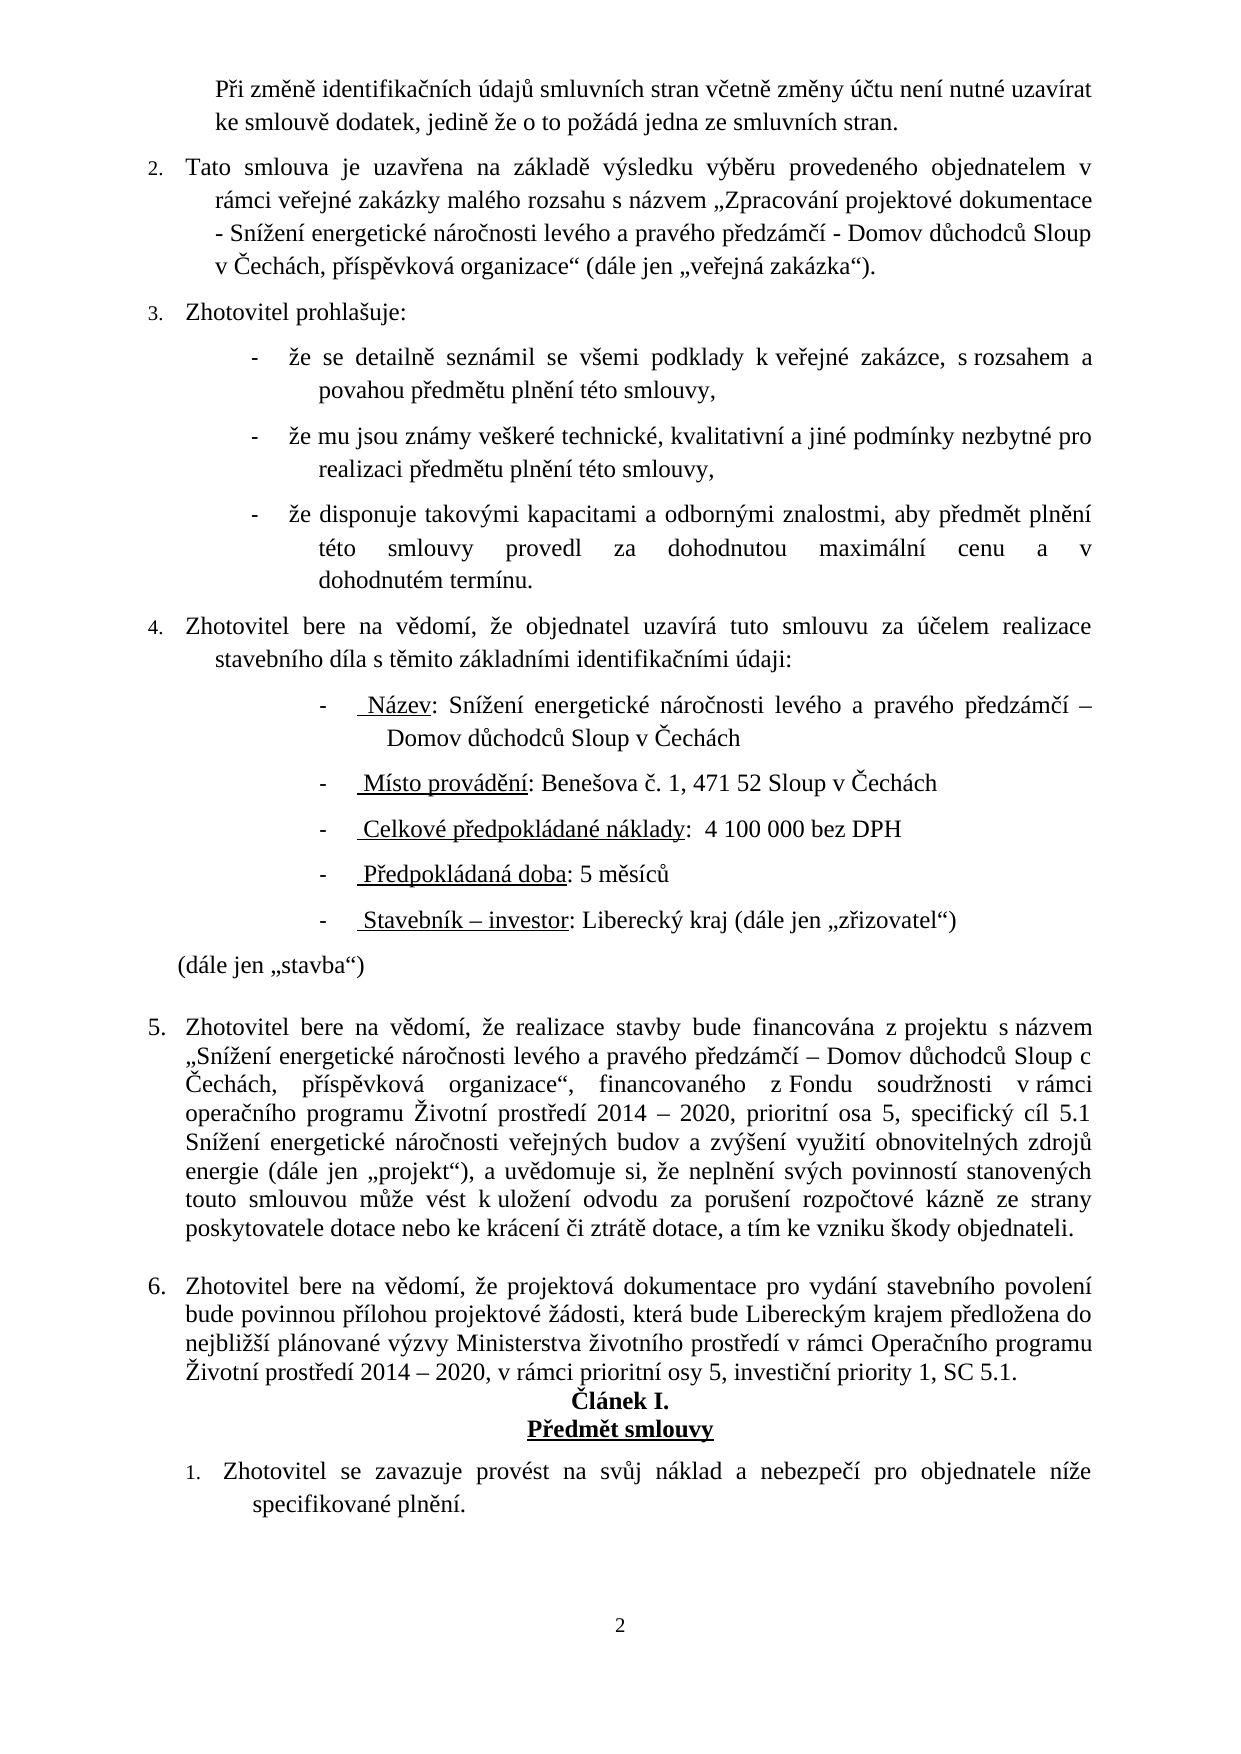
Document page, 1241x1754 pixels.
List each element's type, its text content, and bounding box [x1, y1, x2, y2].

list Celkové předpokládané náklady: 4 100 000 bez DPH [319, 814, 1092, 842]
list Stavebník – investor: Liberecký kraj (dále jen „zřizovatel“) [319, 905, 1092, 933]
list Předpokládaná doba: 5 měsíců [319, 859, 1092, 888]
text (dále jen „stavba“) [177, 950, 1092, 979]
list Název: Snížení energetické náročnosti levého a pravého předzámčí – Domov důchodců Sloup v Čechách [319, 690, 1092, 751]
list Místo provádění: Benešova č. 1, 471 52 Sloup v Čechách [319, 768, 1092, 797]
list že disponuje takovými kapacitami a odbornými znalostmi, aby předmět plnění této smlouvy provedl za dohodnutou maximální cenu a v dohodnutém termínu. [251, 499, 1092, 594]
text Článek I. Předmět smlouvy [148, 1386, 1092, 1443]
list Tato smlouva je uzavřena na základě výsledku výběru provedeného objednatelem v rámci veřejné zakázky malého rozsahu s názvem „Zpracování projektové dokumentace - Snížení energetické náročnosti levého a pravého předzámčí - Domov důchodců Sloup v Čechách, příspěvková organizace“ (dále jen „veřejná zakázka“). [148, 152, 1092, 280]
list Zhotovitel bere na vědomí, že objednatel uzavírá tuto smlouvu za účelem realizace stavebního díla s těmito základními identifikačními údaji: [148, 611, 1092, 673]
list Zhotovitel se zavazuje provést na svůj náklad a nebezpečí pro objednatele níže specifikované plnění. [185, 1456, 1092, 1518]
list Při změně identifikačních údajů smluvních stran včetně změny účtu není nutné uzavírat ke smlouvě dodatek, jedině že o to požádá jedna ze smluvních stran. [148, 74, 1092, 136]
list že se detailně seznámil se všemi podklady k veřejné zakázce, s rozsahem a povahou předmětu plnění této smlouvy, [251, 342, 1092, 404]
list Zhotovitel prohlašuje: [148, 297, 1092, 326]
list že mu jsou známy veškeré technické, kvalitativní a jiné podmínky nezbytné pro realizaci předmětu plnění této smlouvy, [251, 421, 1092, 483]
list Zhotovitel bere na vědomí, že projektová dokumentace pro vydání stavebního povolení bude povinnou přílohou projektové žádosti, která bude Libereckým krajem předložena do nejbližší plánované výzvy Ministerstva životního prostředí v rámci Operačního programu Životní prostředí 2014 – 2020, v rámci prioritní osy 5, investiční priority 1, SC 5.1. [148, 1271, 1092, 1386]
list Zhotovitel bere na vědomí, že realizace stavby bude financována z projektu s názvem „Snížení energetické náročnosti levého a pravého předzámčí – Domov důchodců Sloup c Čechách, příspěvková organizace“, financovaného z Fondu soudržnosti v rámci operačního programu Životní prostředí 2014 – 2020, prioritní osa 5, specifický cíl 5.1 Snížení energetické náročnosti veřejných budov a zvýšení využití obnovitelných zdrojů energie (dále jen „projekt“), a uvědomuje si, že neplnění svých povinností stanovených touto smlouvou může vést k uložení odvodu za porušení rozpočtové kázně ze strany poskytovatele dotace nebo ke krácení či ztrátě dotace, a tím ke vzniku škody objednateli. [148, 1012, 1092, 1242]
